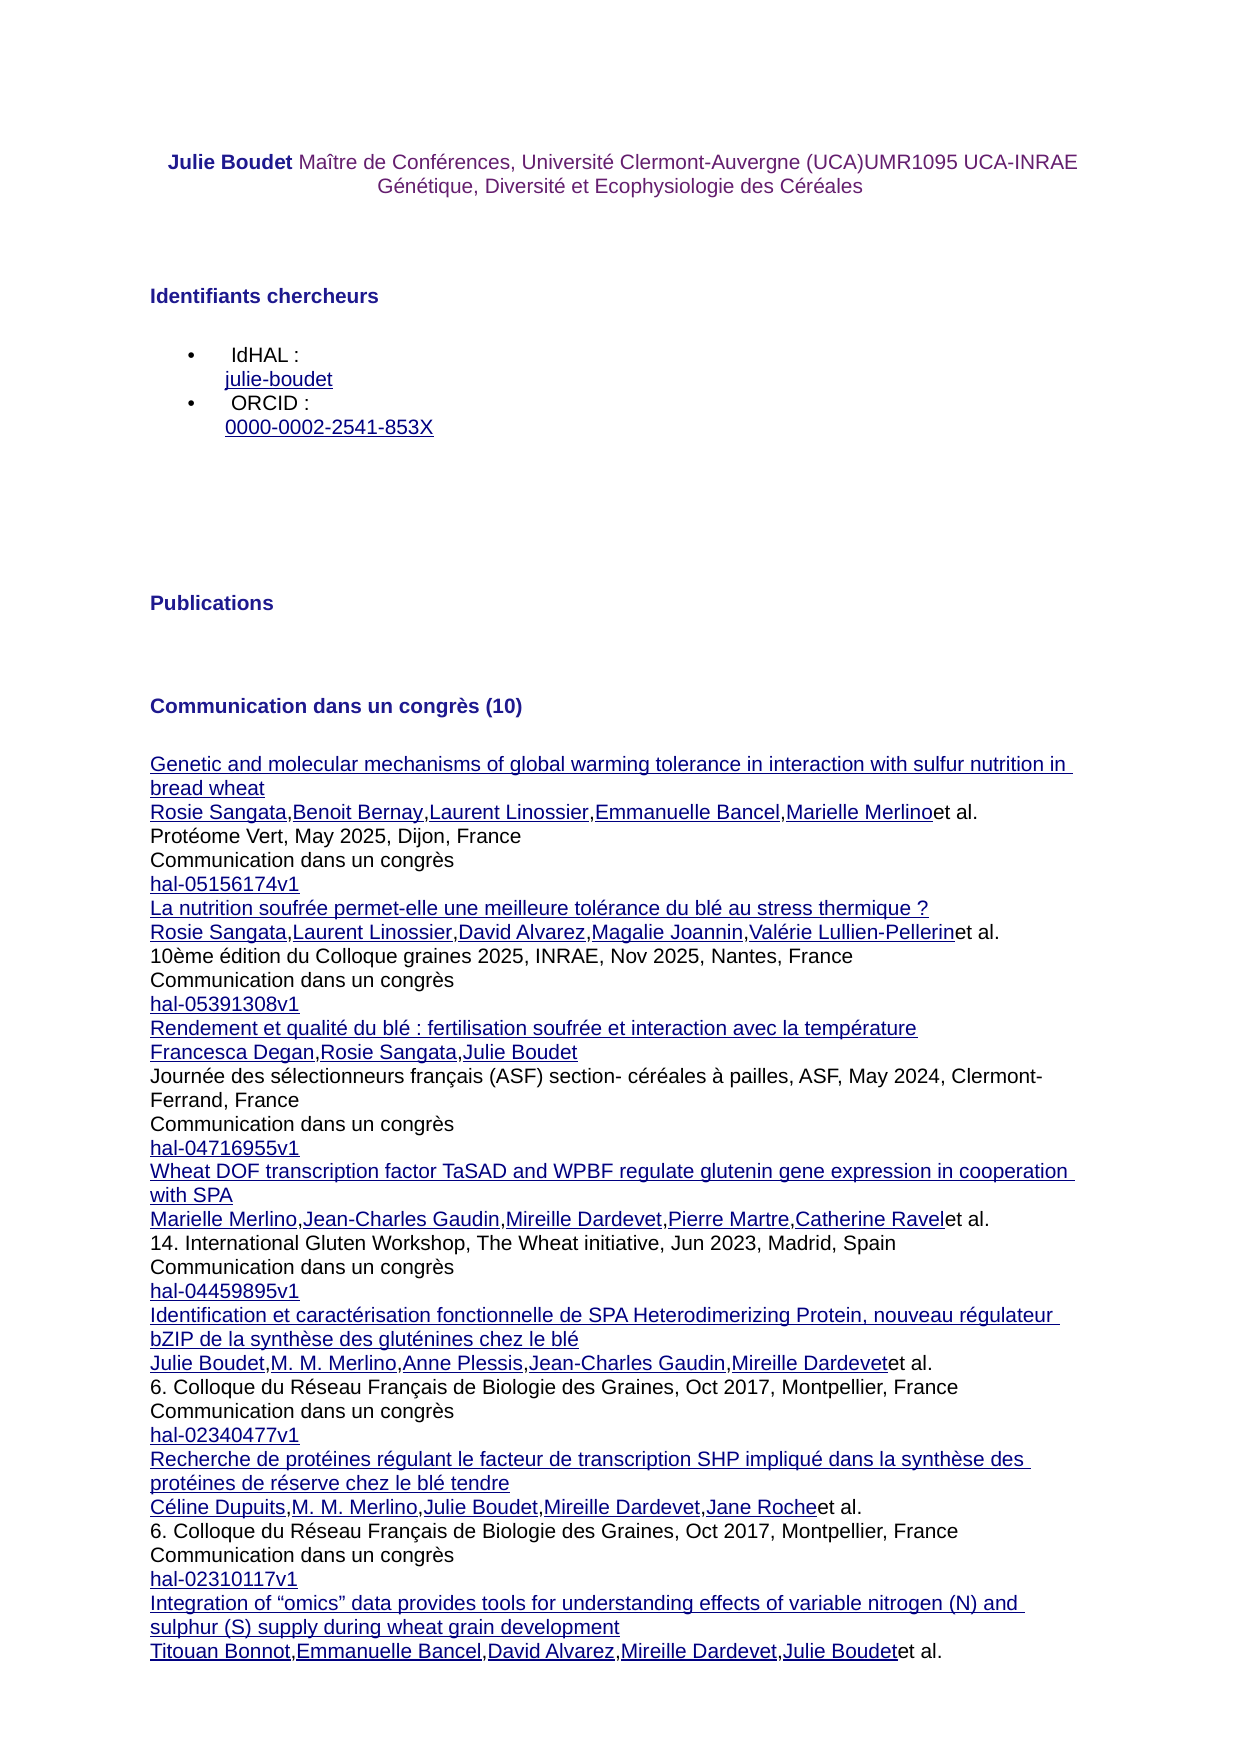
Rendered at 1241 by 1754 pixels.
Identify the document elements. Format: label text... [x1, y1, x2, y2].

table_cell Rendement et qualité du blé : fertilisation soufrée et interaction avec la température Francesca Degan,Rosie Sangata,Julie Boudet Journée des sélectionneurs français (ASF) section- céréales à pailles, ASF, May 2024, Clermont-Ferrand, France Communication dans un congrès hal-04716955v1 [150, 1016, 1090, 1159]
table_header Genetic and molecular mechanisms of global warming tolerance in interaction with sulfur nutrition in bread wheat Rosie Sangata,Benoit Bernay,Laurent Linossier,Emmanuelle Bancel,Marielle Merlinoet al. Protéome Vert, May 2025, Dijon, France Communication dans un congrès hal-05156174v1 [150, 752, 1090, 896]
list IdHAL : [187, 343, 1090, 367]
table_cell Integration of “omics” data provides tools for understanding effects of variable nitrogen (N) and sulphur (S) supply during wheat grain development Titouan Bonnot,Emmanuelle Bancel,David Alvarez,Mireille Dardevet,Julie Boudetet al. [150, 1591, 1090, 1662]
subtitle Communication dans un congrès (10) [150, 694, 1090, 718]
list julie-boudet [187, 367, 1090, 391]
list 0000-0002-2541-853X [187, 414, 1090, 438]
table_cell Wheat DOF transcription factor TaSAD and WPBF regulate glutenin gene expression in cooperation with SPA Marielle Merlino,Jean-Charles Gaudin,Mireille Dardevet,Pierre Martre,Catherine Ravelet al. 14. International Gluten Workshop, The Wheat initiative, Jun 2023, Madrid, Spain Communication dans un congrès hal-04459895v1 [150, 1159, 1090, 1303]
subtitle Publications [150, 591, 1090, 614]
list ORCID : [187, 391, 1090, 414]
table_cell La nutrition soufrée permet-elle une meilleure tolérance du blé au stress thermique ? Rosie Sangata,Laurent Linossier,David Alvarez,Magalie Joannin,Valérie Lullien-Pellerinet al. 10ème édition du Colloque graines 2025, INRAE, Nov 2025, Nantes, France Communication dans un congrès hal-05391308v1 [150, 896, 1090, 1016]
table_cell Identification et caractérisation fonctionnelle de SPA Heterodimerizing Protein, nouveau régulateur bZIP de la synthèse des gluténines chez le blé Julie Boudet,M. M. Merlino,Anne Plessis,Jean-Charles Gaudin,Mireille Dardevetet al. 6. Colloque du Réseau Français de Biologie des Graines, Oct 2017, Montpellier, France Communication dans un congrès hal-02340477v1 [150, 1303, 1090, 1447]
subtitle Julie Boudet Maître de Conférences, Université Clermont-Auvergne (UCA)UMR1095 UCA-INRAE Génétique, Diversité et Ecophysiologie des Céréales [150, 150, 1090, 198]
subtitle Identifiants chercheurs [150, 284, 1090, 308]
table_cell Recherche de protéines régulant le facteur de transcription SHP impliqué dans la synthèse des protéines de réserve chez le blé tendre Céline Dupuits,M. M. Merlino,Julie Boudet,Mireille Dardevet,Jane Rocheet al. 6. Colloque du Réseau Français de Biologie des Graines, Oct 2017, Montpellier, France Communication dans un congrès hal-02310117v1 [150, 1447, 1090, 1591]
